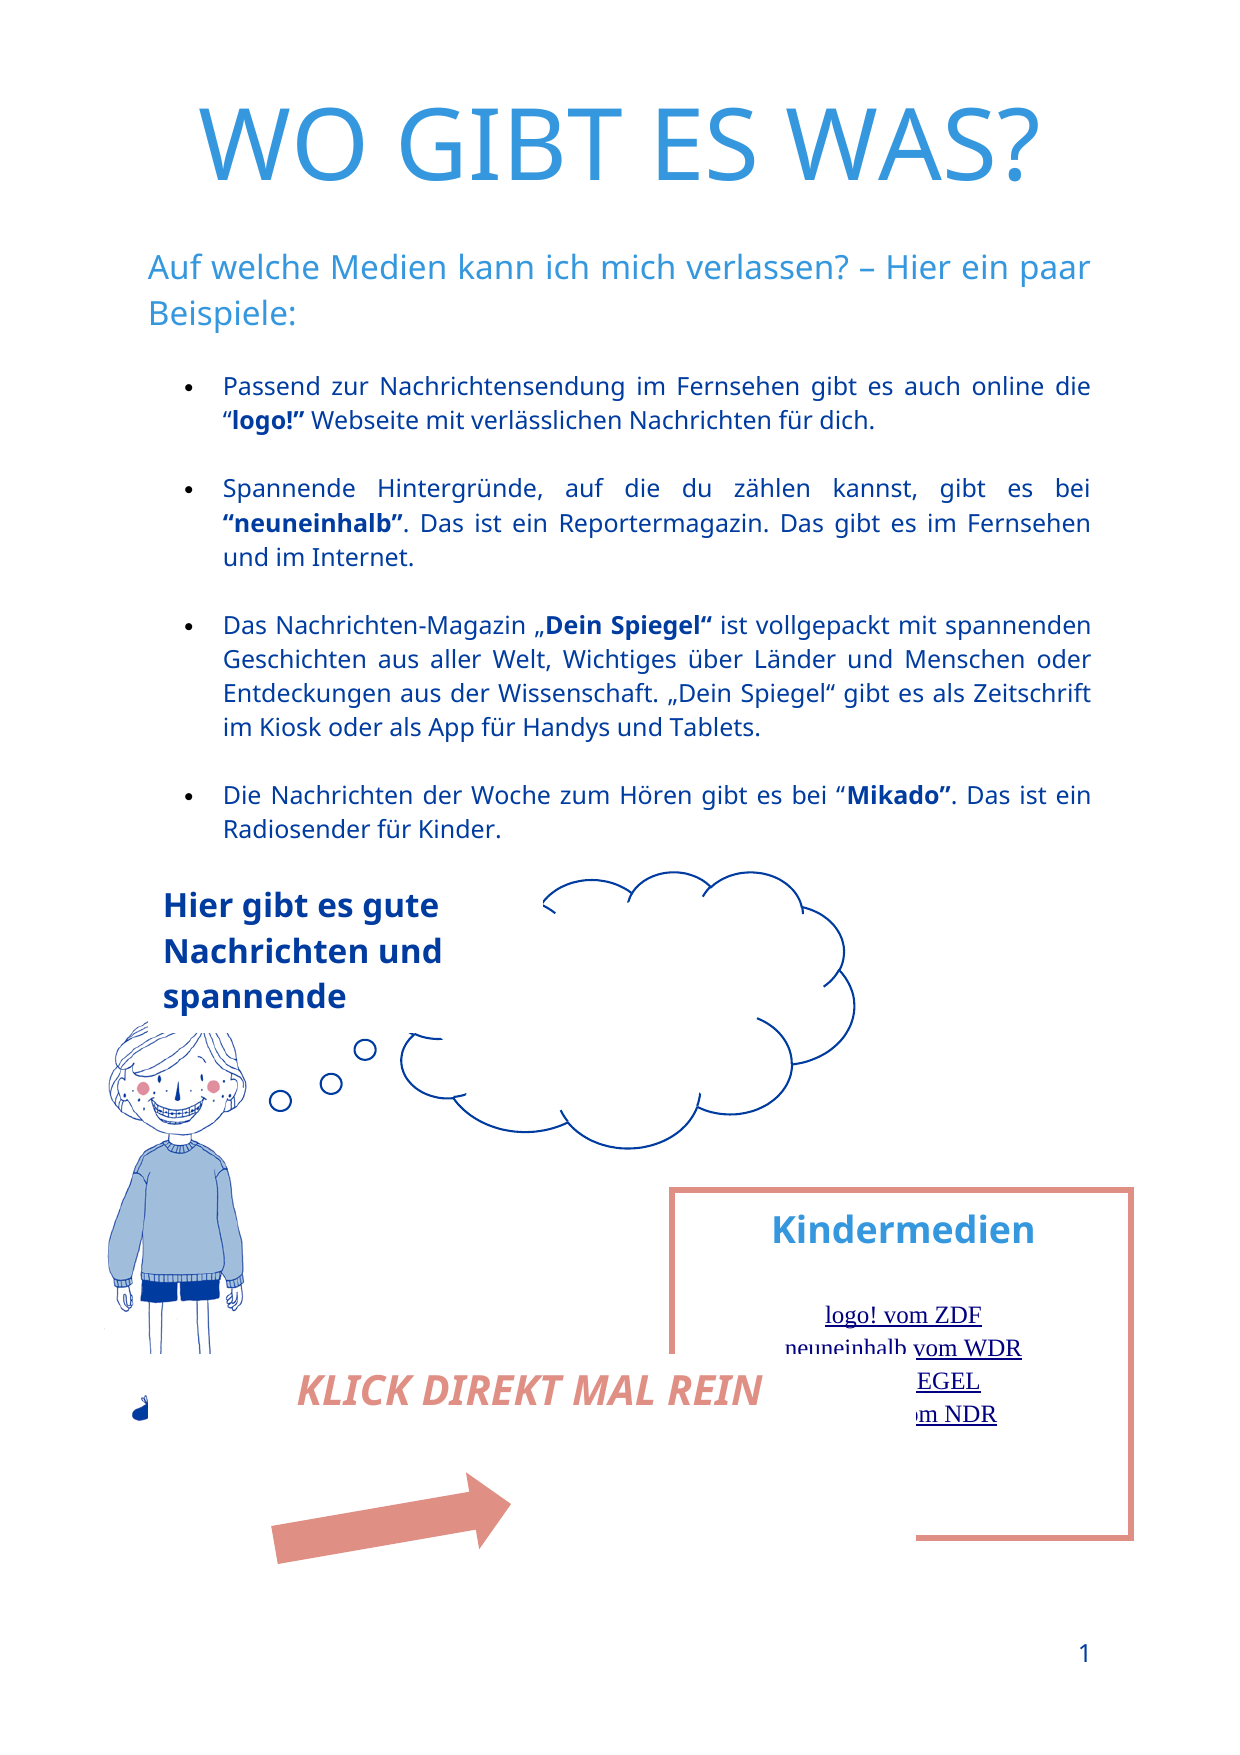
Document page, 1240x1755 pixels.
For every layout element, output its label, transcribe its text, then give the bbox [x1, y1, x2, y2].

text KLICK DIREKT MAL REIN [163, 1361, 901, 1418]
list Die Nachrichten der Woche zum Hören gibt es bei “Mikado”. Das ist ein Radiosender für Kinder. [185, 778, 1092, 846]
list Spannende Hintergründe, auf die du zählen kannst, gibt es bei “neuneinhalb”. Das ist ein Reportermagazin. Das gibt es im Fernsehen und im Internet. [185, 471, 1092, 573]
text WO GIBT ES WAS? [148, 74, 1092, 210]
text Mikado vom NDR [916, 1399, 1107, 1428]
text Kindermedien [699, 1204, 1107, 1255]
text Dein SPIEGEL [916, 1366, 1107, 1395]
list Das Nachrichten-Magazin „Dein Spiegel“ ist vollgepackt mit spannenden Geschichten aus aller Welt, Wichtiges über Länder und Menschen oder Entdeckungen aus der Wissenschaft. „Dein Spiegel“ gibt es als Zeitschrift im Kiosk oder als App für Handys und Tablets. [185, 607, 1092, 744]
text Auf welche Medien kann ich mich verlassen? – Hier ein paar Beispiele: [148, 244, 1092, 335]
list Passend zur Nachrichtensendung im Fernsehen gibt es auch online die “logo!” Webseite mit verlässlichen Nachrichten für dich. [185, 369, 1092, 437]
text neuneinhalb vom WDR [699, 1333, 1107, 1362]
text Hier gibt es gute Nachrichten und spannende Geschichten [163, 882, 528, 1026]
text logo! vom ZDF [699, 1300, 1107, 1329]
